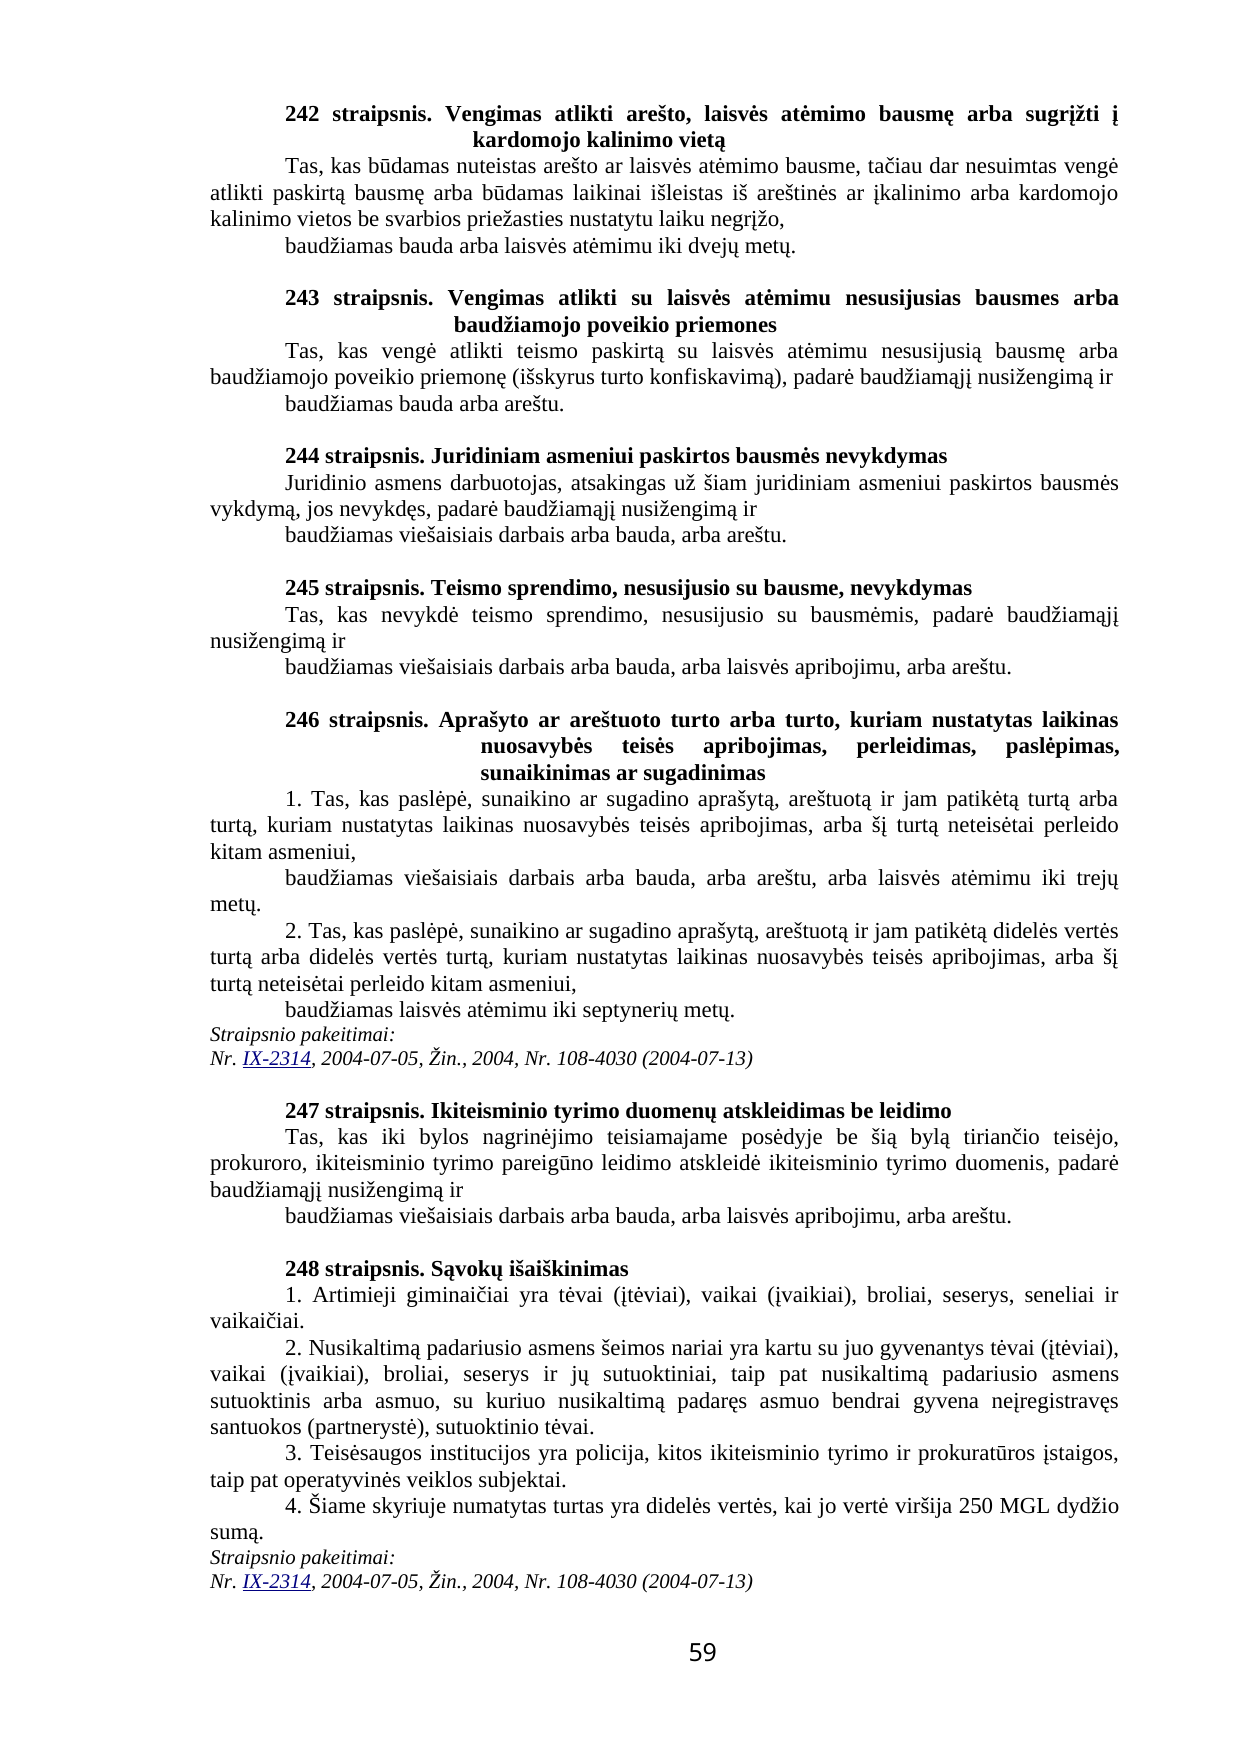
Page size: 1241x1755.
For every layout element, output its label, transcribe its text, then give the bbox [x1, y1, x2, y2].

text baudžiamas viešaisiais darbais arba bauda, arba areštu. [210, 522, 1120, 548]
text 246 straipsnis. Aprašyto ar areštuoto turto arba turto, kuriam nustatytas laikinas nuosavybės teisės apribojimas, perleidimas, paslėpimas, sunaikinimas ar sugadinimas [285, 706, 1120, 785]
text baudžiamas bauda arba laisvės atėmimu iki dvejų metų. [210, 232, 1120, 258]
text baudžiamas viešaisiais darbais arba bauda, arba areštu, arba laisvės atėmimu iki trejų metų. [210, 864, 1120, 917]
text 243 straipsnis. Vengimas atlikti su laisvės atėmimu nesusijusias bausmes arba baudžiamojo poveikio priemones [285, 284, 1120, 337]
text 1. Tas, kas paslėpė, sunaikino ar sugadino aprašytą, areštuotą ir jam patikėtą turtą arba turtą, kuriam nustatytas laikinas nuosavybės teisės apribojimas, arba šį turtą neteisėtai perleido kitam asmeniui, [210, 785, 1120, 864]
text Nr. IX-2314, 2004-07-05, Žin., 2004, Nr. 108-4030 (2004-07-13) [210, 1569, 1120, 1593]
text baudžiamas bauda arba areštu. [210, 390, 1120, 416]
text 1. Artimieji giminaičiai yra tėvai (įtėviai), vaikai (įvaikiai), broliai, seserys, seneliai ir vaikaičiai. [210, 1281, 1120, 1334]
text baudžiamas viešaisiais darbais arba bauda, arba laisvės apribojimu, arba areštu. [210, 653, 1120, 680]
text baudžiamas viešaisiais darbais arba bauda, arba laisvės apribojimu, arba areštu. [210, 1202, 1120, 1228]
text 245 straipsnis. Teismo sprendimo, nesusijusio su bausme, nevykdymas [210, 574, 1120, 601]
text Juridinio asmens darbuotojas, atsakingas už šiam juridiniam asmeniui paskirtos bausmės vykdymą, jos nevykdęs, padarė baudžiamąjį nusižengimą ir [210, 469, 1120, 522]
text 2. Tas, kas paslėpė, sunaikino ar sugadino aprašytą, areštuotą ir jam patikėtą didelės vertės turtą arba didelės vertės turtą, kuriam nustatytas laikinas nuosavybės teisės apribojimas, arba šį turtą neteisėtai perleido kitam asmeniui, [210, 917, 1120, 996]
text Tas, kas nevykdė teismo sprendimo, nesusijusio su bausmėmis, padarė baudžiamąjį nusižengimą ir [210, 601, 1120, 653]
text 4. Šiame skyriuje numatytas turtas yra didelės vertės, kai jo vertė viršija 250 MGL dydžio sumą. [210, 1492, 1120, 1545]
text Straipsnio pakeitimai: [210, 1545, 1120, 1569]
text 244 straipsnis. Juridiniam asmeniui paskirtos bausmės nevykdymas [210, 442, 1120, 469]
text Straipsnio pakeitimai: [210, 1022, 1120, 1046]
text Tas, kas būdamas nuteistas arešto ar laisvės atėmimo bausme, tačiau dar nesuimtas vengė atlikti paskirtą bausmę arba būdamas laikinai išleistas iš areštinės ar įkalinimo arba kardomojo kalinimo vietos be svarbios priežasties nustatytu laiku negrįžo, [210, 153, 1120, 232]
text 242 straipsnis. Vengimas atlikti arešto, laisvės atėmimo bausmę arba sugrįžti į kardomojo kalinimo vietą [285, 100, 1120, 153]
text Tas, kas vengė atlikti teismo paskirtą su laisvės atėmimu nesusijusią bausmę arba baudžiamojo poveikio priemonę (išskyrus turto konfiskavimą), padarė baudžiamąjį nusižengimą ir [210, 337, 1120, 390]
text 248 straipsnis. Sąvokų išaiškinimas [210, 1255, 1120, 1281]
text 3. Teisėsaugos institucijos yra policija, kitos ikiteisminio tyrimo ir prokuratūros įstaigos, taip pat operatyvinės veiklos subjektai. [210, 1439, 1120, 1492]
text 247 straipsnis. Ikiteisminio tyrimo duomenų atskleidimas be leidimo [210, 1097, 1120, 1123]
text Tas, kas iki bylos nagrinėjimo teisiamajame posėdyje be šią bylą tiriančio teisėjo, prokuroro, ikiteisminio tyrimo pareigūno leidimo atskleidė ikiteisminio tyrimo duomenis, padarė baudžiamąjį nusižengimą ir [210, 1123, 1120, 1202]
text baudžiamas laisvės atėmimu iki septynerių metų. [210, 996, 1120, 1022]
text 2. Nusikaltimą padariusio asmens šeimos nariai yra kartu su juo gyvenantys tėvai (įtėviai), vaikai (įvaikiai), broliai, seserys ir jų sutuoktiniai, taip pat nusikaltimą padariusio asmens sutuoktinis arba asmuo, su kuriuo nusikaltimą padaręs asmuo bendrai gyvena neįregistravęs santuokos (partnerystė), sutuoktinio tėvai. [210, 1334, 1120, 1439]
text Nr. IX-2314, 2004-07-05, Žin., 2004, Nr. 108-4030 (2004-07-13) [210, 1046, 1120, 1070]
